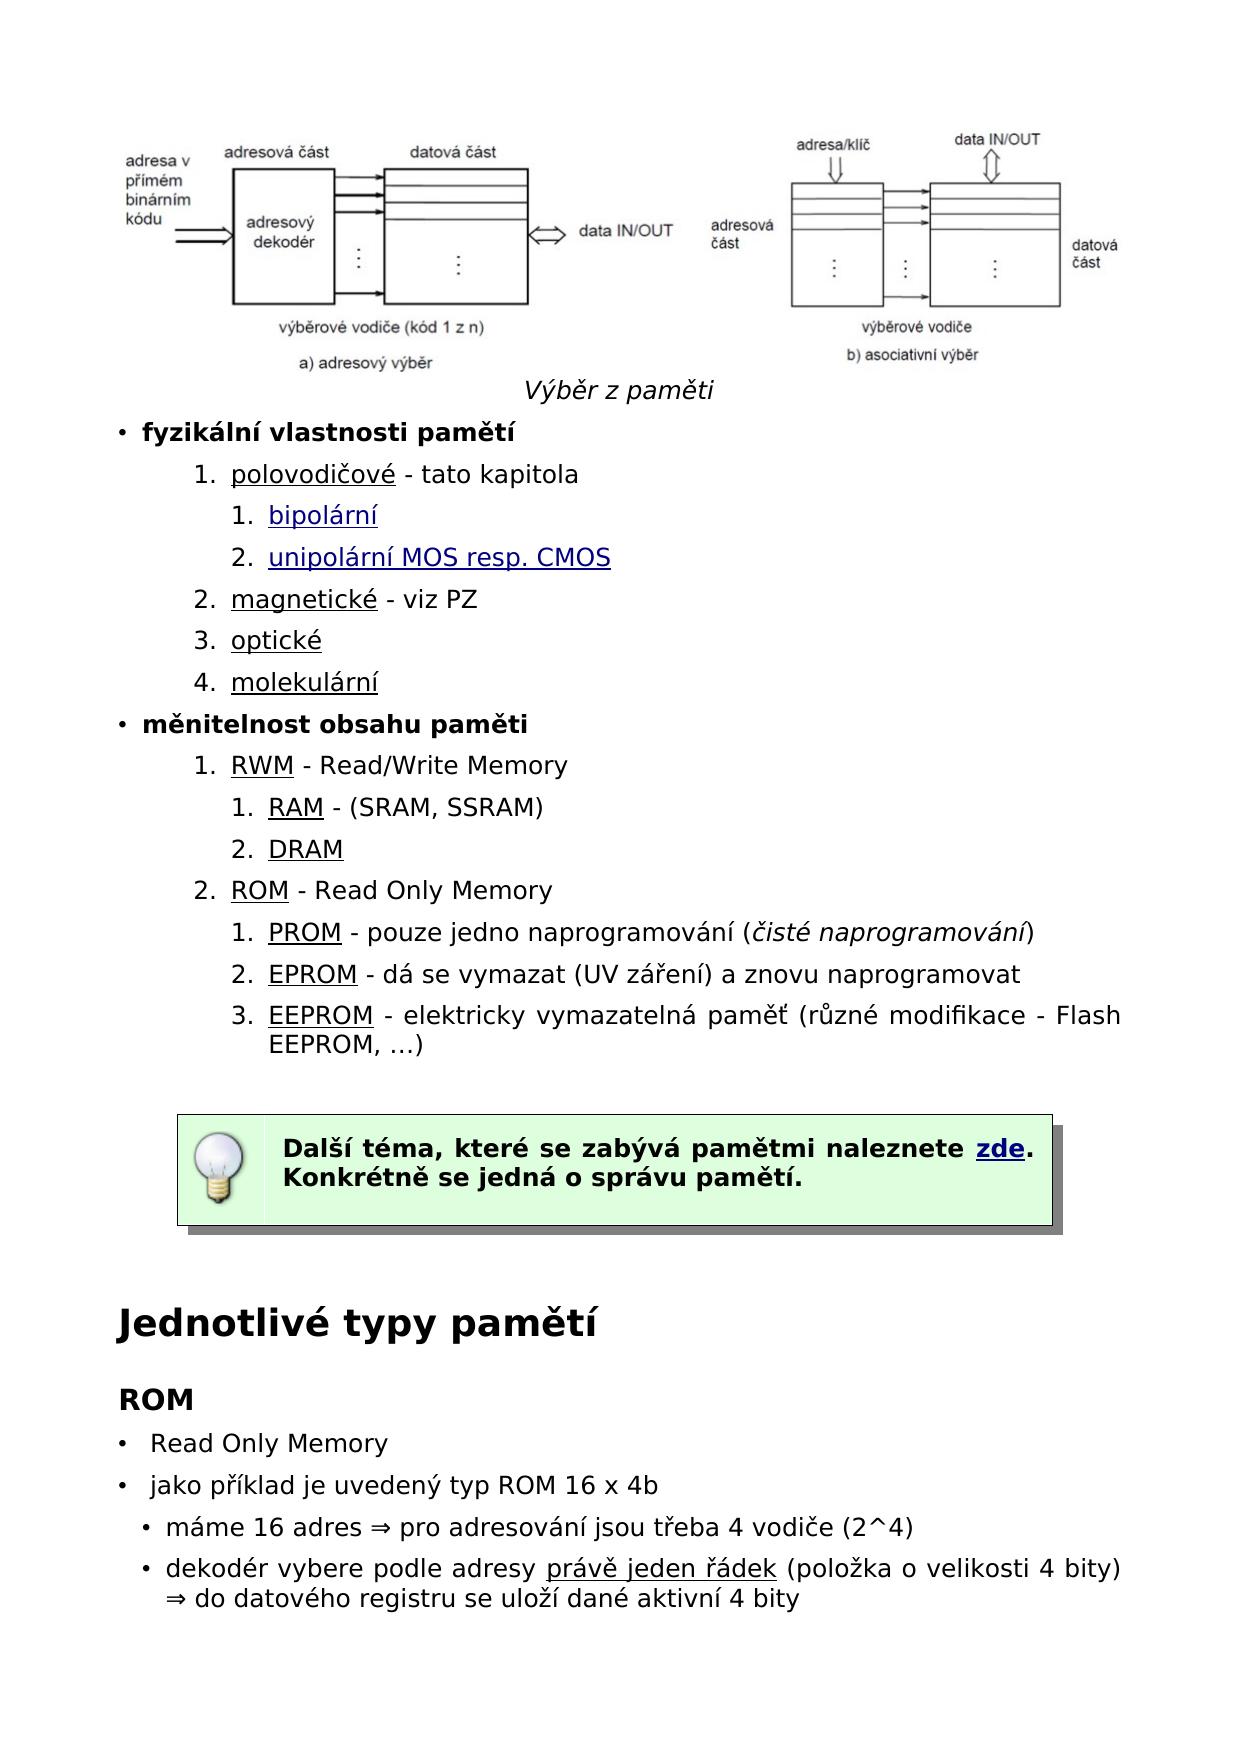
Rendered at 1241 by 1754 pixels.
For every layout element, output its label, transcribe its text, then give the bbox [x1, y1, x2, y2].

list EPROM - dá se vymazat (UV záření) a znovu naprogramovat [231, 960, 1122, 989]
list DRAM [231, 835, 1122, 864]
list RAM - (SRAM, SSRAM) [231, 793, 1122, 822]
subtitle ROM [118, 1383, 1122, 1417]
list optické [193, 627, 1122, 656]
list máme 16 adres ⇒ pro adresování jsou třeba 4 vodiče (2^4) [142, 1513, 1122, 1542]
list ROM - Read Only Memory [193, 877, 1122, 906]
picture [118, 130, 1123, 377]
list měnitelnost obsahu paměti [118, 710, 1122, 739]
list PROM - pouze jedno naprogramování (čisté naprogramování) [231, 918, 1122, 947]
list dekodér vybere podle adresy právě jeden řádek (položka o velikosti 4 bity) ⇒ do datového registru se uloží dané aktivní 4 bity [142, 1554, 1122, 1613]
list fyzikální vlastnosti pamětí [118, 418, 1122, 447]
list bipolární [231, 502, 1122, 531]
list Read Only Memory [118, 1429, 1122, 1459]
picture [183, 1131, 259, 1207]
list EEPROM - elektricky vymazatelná paměť (různé modifikace - Flash EEPROM, …) [231, 1002, 1122, 1060]
table_header [178, 1115, 264, 1224]
list magnetické - viz PZ [193, 585, 1122, 614]
text Výběr z paměti [118, 377, 1122, 406]
list molekulární [193, 668, 1122, 697]
subtitle Jednotlivé typy pamětí [118, 1302, 1122, 1346]
list RWM - Read/Write Memory [193, 752, 1122, 781]
list jako příklad je uvedený typ ROM 16 x 4b [118, 1471, 1122, 1500]
list polovodičové - tato kapitola [193, 460, 1122, 489]
table_header Další téma, které se zabývá pamětmi naleznete zde. Konkrétně se jedná o správu pamětí. [265, 1115, 1052, 1224]
list unipolární MOS resp. CMOS [231, 543, 1122, 572]
